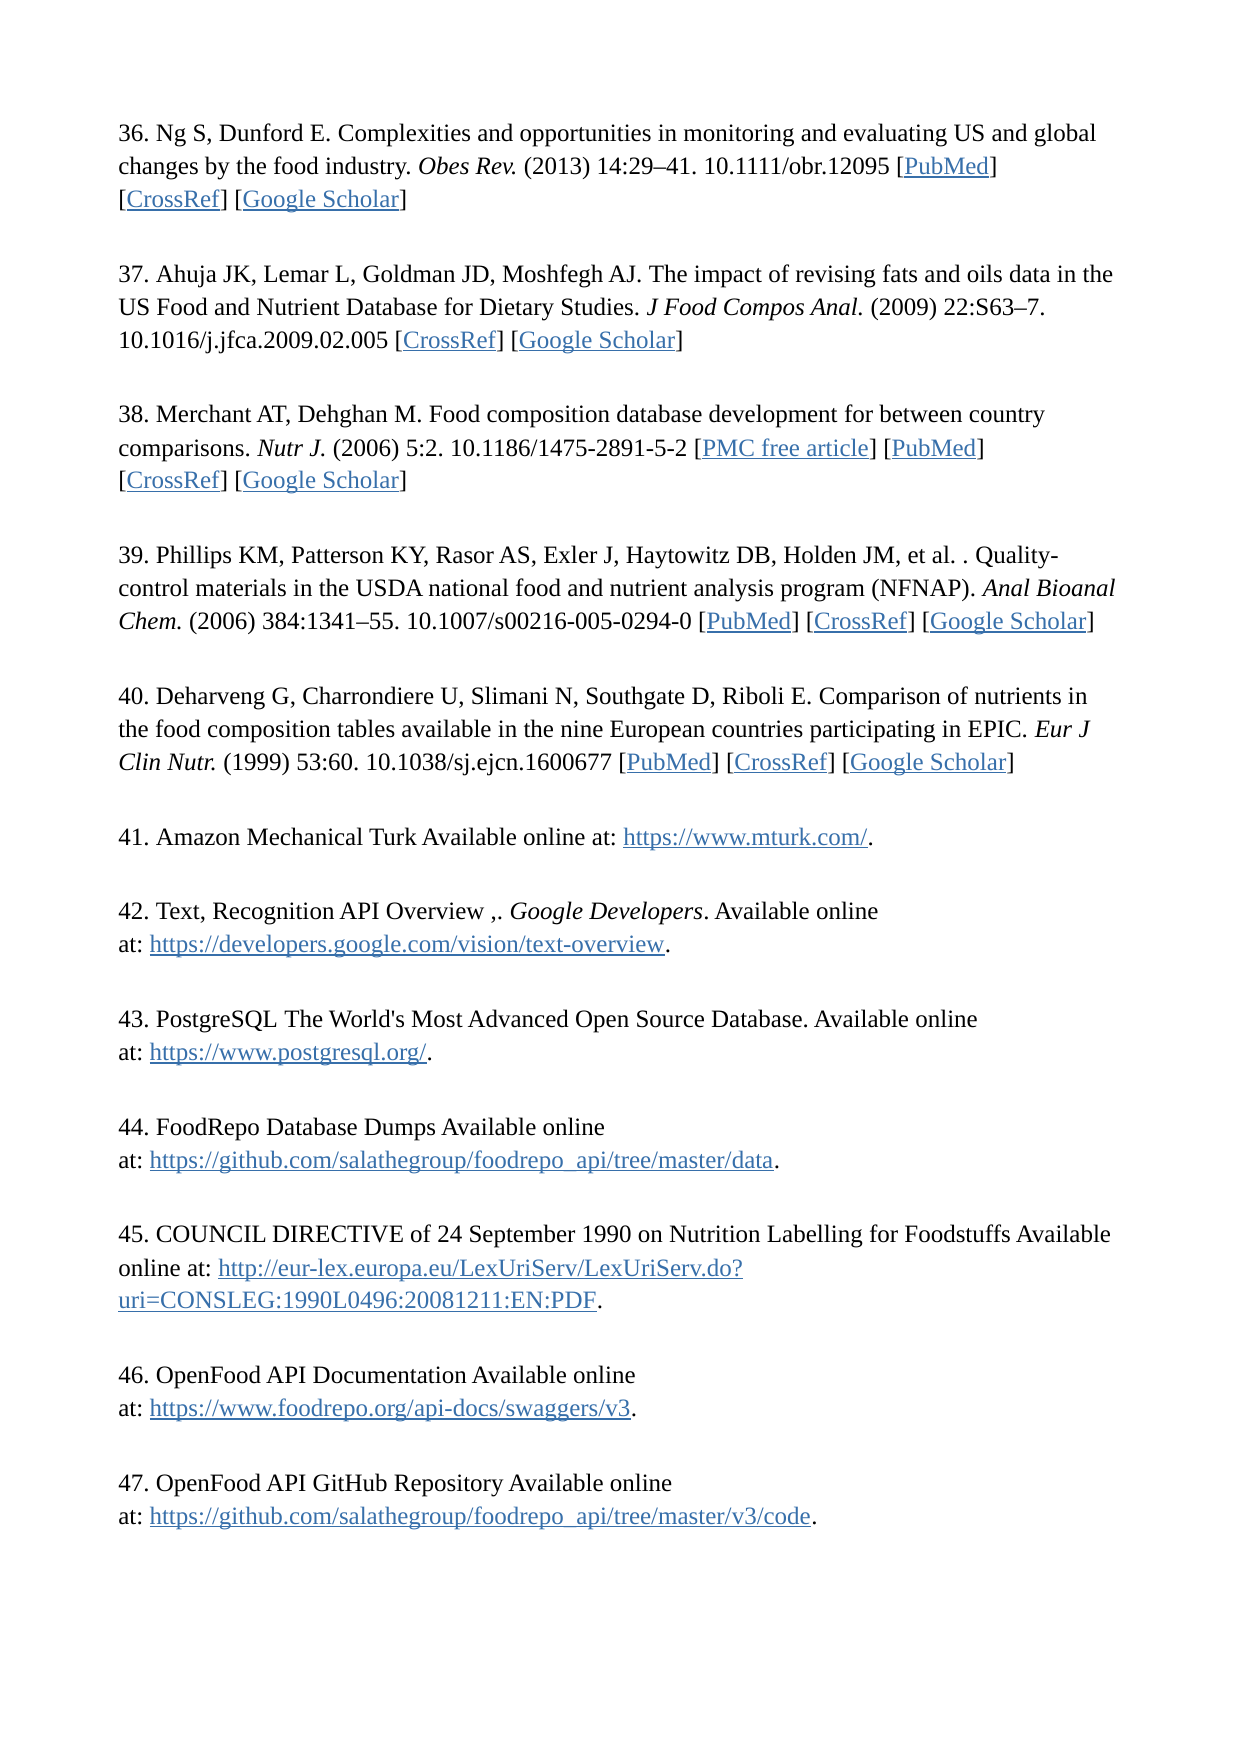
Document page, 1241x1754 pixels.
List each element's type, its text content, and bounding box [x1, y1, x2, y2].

text 43. PostgreSQL The World's Most Advanced Open Source Database. Available online at: https://www.postgresql.org/. [118, 1004, 1122, 1066]
text 44. FoodRepo Database Dumps Available online at: https://github.com/salathegroup/foodrepo_api/tree/master/data. [118, 1112, 1122, 1174]
text 38. Merchant AT, Dehghan M. Food composition database development for between country comparisons. Nutr J. (2006) 5:2. 10.1186/1475-2891-5-2 [PMC free article] [PubMed] [CrossRef] [Google Scholar] [118, 399, 1122, 494]
text 39. Phillips KM, Patterson KY, Rasor AS, Exler J, Haytowitz DB, Holden JM, et al. . Quality-control materials in the USDA national food and nutrient analysis program (NFNAP). Anal Bioanal Chem. (2006) 384:1341–55. 10.1007/s00216-005-0294-0 [PubMed] [CrossRef] [Google Scholar] [118, 540, 1122, 635]
text 47. OpenFood API GitHub Repository Available online at: https://github.com/salathegroup/foodrepo_api/tree/master/v3/code. [118, 1468, 1122, 1530]
text 42. Text, Recognition API Overview ,. Google Developers. Available online at: https://developers.google.com/vision/text-overview. [118, 896, 1122, 958]
text 41. Amazon Mechanical Turk Available online at: https://www.mturk.com/. [118, 822, 1122, 851]
text 37. Ahuja JK, Lemar L, Goldman JD, Moshfegh AJ. The impact of revising fats and oils data in the US Food and Nutrient Database for Dietary Studies. J Food Compos Anal. (2009) 22:S63–7. 10.1016/j.jfca.2009.02.005 [CrossRef] [Google Scholar] [118, 259, 1122, 354]
text 45. COUNCIL DIRECTIVE of 24 September 1990 on Nutrition Labelling for Foodstuffs Available online at: http://eur-lex.europa.eu/LexUriServ/LexUriServ.do?uri=CONSLEG:1990L0496:20081211:EN:PDF. [118, 1219, 1122, 1314]
text 46. OpenFood API Documentation Available online at: https://www.foodrepo.org/api-docs/swaggers/v3. [118, 1360, 1122, 1422]
text 36. Ng S, Dunford E. Complexities and opportunities in monitoring and evaluating US and global changes by the food industry. Obes Rev. (2013) 14:29–41. 10.1111/obr.12095 [PubMed] [CrossRef] [Google Scholar] [118, 118, 1122, 213]
text 40. Deharveng G, Charrondiere U, Slimani N, Southgate D, Riboli E. Comparison of nutrients in the food composition tables available in the nine European countries participating in EPIC. Eur J Clin Nutr. (1999) 53:60. 10.1038/sj.ejcn.1600677 [PubMed] [CrossRef] [Google Scholar] [118, 681, 1122, 776]
